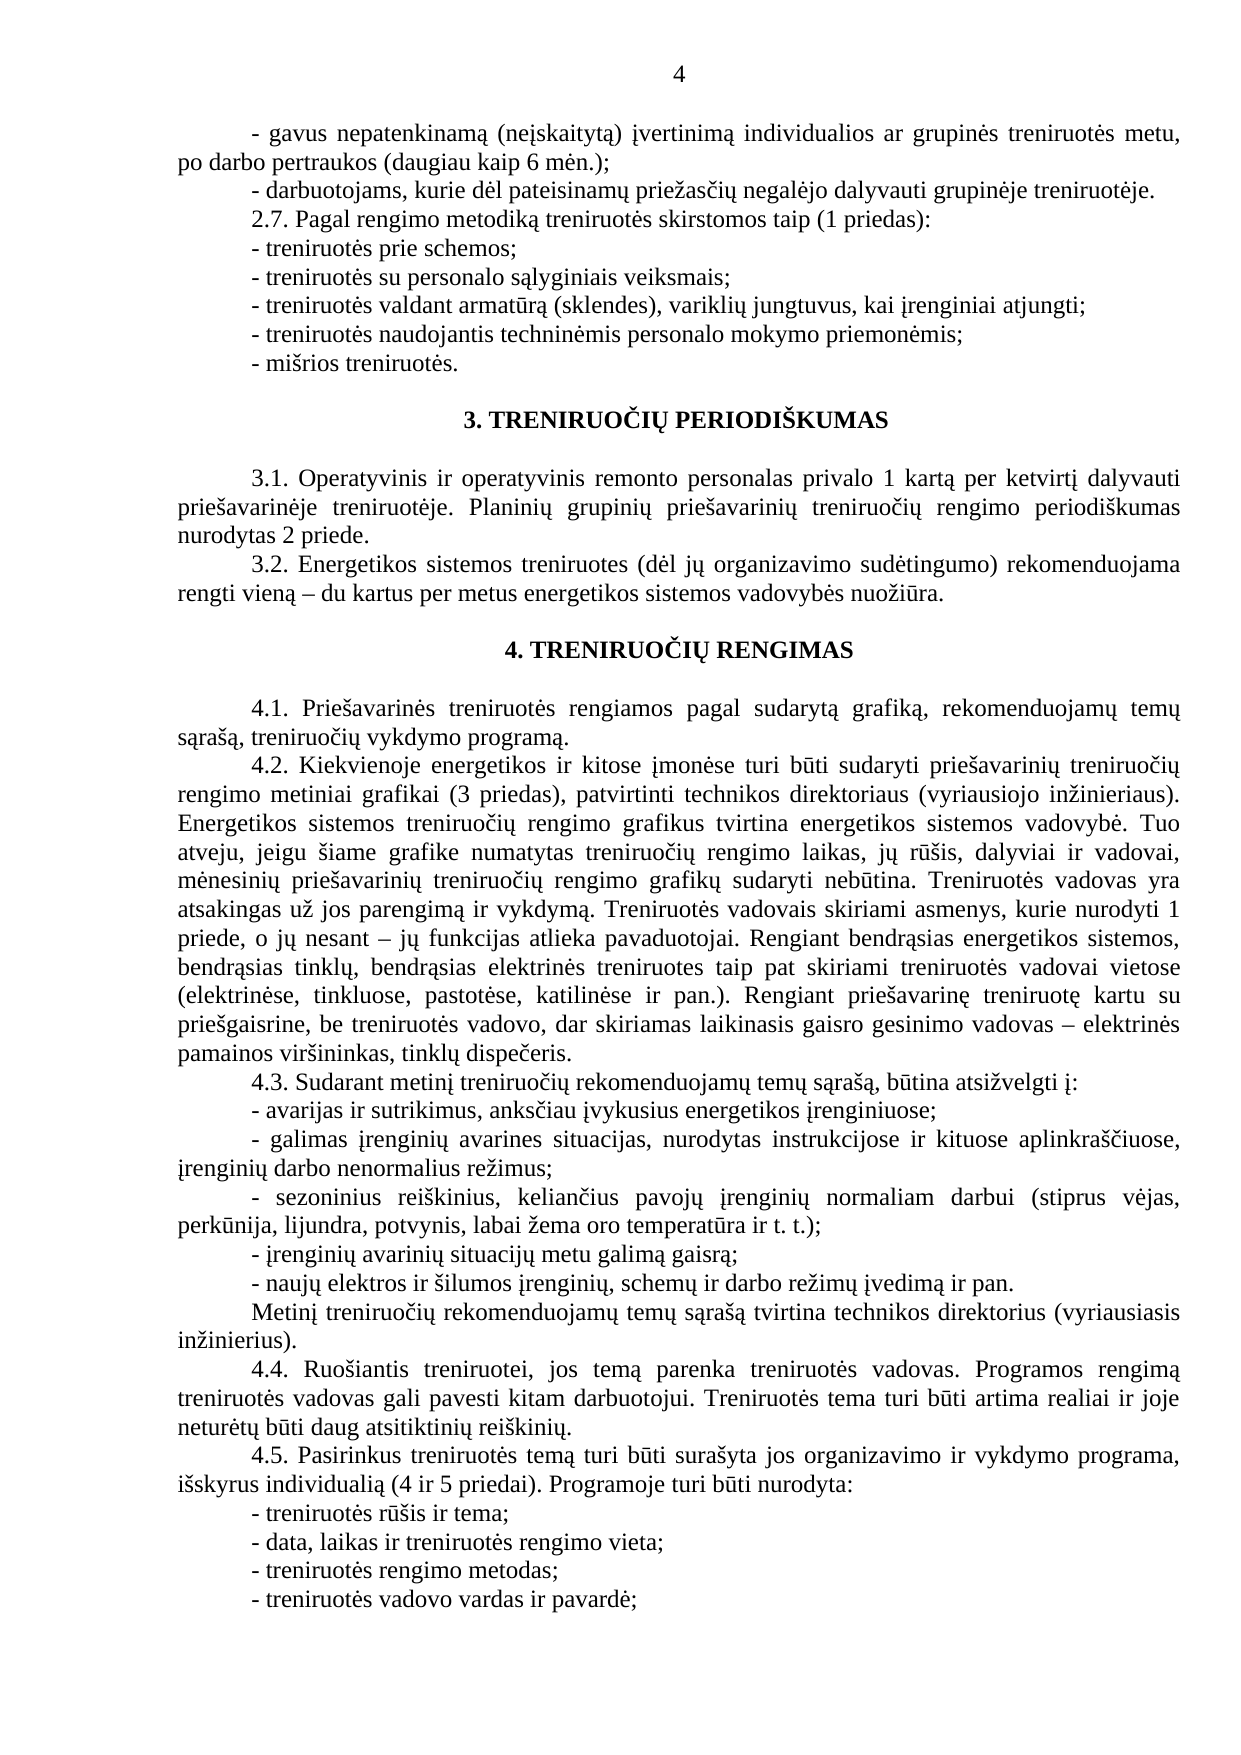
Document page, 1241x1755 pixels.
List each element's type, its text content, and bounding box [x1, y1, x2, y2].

text 4.2. Kiekvienoje energetikos ir kitose įmonėse turi būti sudaryti priešavarinių treniruočių rengimo metiniai grafikai (3 priedas), patvirtinti technikos direktoriaus (vyriausiojo inžinieriaus). Energetikos sistemos treniruočių rengimo grafikus tvirtina energetikos sistemos vadovybė. Tuo atveju, jeigu šiame grafike numatytas treniruočių rengimo laikas, jų rūšis, dalyviai ir vadovai, mėnesinių priešavarinių treniruočių rengimo grafikų sudaryti nebūtina. Treniruotės vadovas yra atsakingas už jos parengimą ir vykdymą. Treniruotės vadovais skiriami asmenys, kurie nurodyti 1 priede, o jų nesant – jų funkcijas atlieka pavaduotojai. Rengiant bendrąsias energetikos sistemos, bendrąsias tinklų, bendrąsias elektrinės treniruotes taip pat skiriami treniruotės vadovai vietose (elektrinėse, tinkluose, pastotėse, katilinėse ir pan.). Rengiant priešavarinę treniruotę kartu su priešgaisrine, be treniruotės vadovo, dar skiriamas laikinasis gaisro gesinimo vadovas – elektrinės pamainos viršininkas, tinklų dispečeris. [177, 751, 1181, 1067]
text 4.1. Priešavarinės treniruotės rengiamos pagal sudarytą grafiką, rekomenduojamų temų sąrašą, treniruočių vykdymo programą. [177, 693, 1181, 751]
text 4. Treniruočių rengimas [177, 636, 1181, 664]
text 4.5. Pasirinkus treniruotės temą turi būti surašyta jos organizavimo ir vykdymo programa, išskyrus individualią (4 ir 5 priedai). Programoje turi būti nurodyta: [177, 1441, 1181, 1498]
text - mišrios treniruotės. [177, 348, 1181, 377]
text 2.7. Pagal rengimo metodiką treniruotės skirstomos taip (1 priedas): [177, 204, 1181, 233]
text - darbuotojams, kurie dėl pateisinamų priežasčių negalėjo dalyvauti grupinėje treniruotėje. [177, 176, 1181, 204]
text - įrenginių avarinių situacijų metu galimą gaisrą; [177, 1239, 1181, 1268]
text - treniruotės valdant armatūrą (sklendes), variklių jungtuvus, kai įrenginiai atjungti; [177, 291, 1181, 319]
text 4.4. Ruošiantis treniruotei, jos temą parenka treniruotės vadovas. Programos rengimą treniruotės vadovas gali pavesti kitam darbuotojui. Treniruotės tema turi būti artima realiai ir joje neturėtų būti daug atsitiktinių reiškinių. [177, 1354, 1181, 1441]
text - gavus nepatenkinamą (neįskaitytą) įvertinimą individualios ar grupinės treniruotės metu, po darbo pertraukos (daugiau kaip 6 mėn.); [177, 118, 1181, 176]
text - treniruotės su personalo sąlyginiais veiksmais; [177, 262, 1181, 291]
text - treniruotės rūšis ir tema; [177, 1498, 1181, 1527]
text 3.1. Operatyvinis ir operatyvinis remonto personalas privalo 1 kartą per ketvirtį dalyvauti priešavarinėje treniruotėje. Planinių grupinių priešavarinių treniruočių rengimo periodiškumas nurodytas 2 priede. [177, 463, 1181, 549]
text - naujų elektros ir šilumos įrenginių, schemų ir darbo režimų įvedimą ir pan. [177, 1268, 1181, 1297]
text 4.3. Sudarant metinį treniruočių rekomenduojamų temų sąrašą, būtina atsižvelgti į: [177, 1067, 1181, 1096]
text - treniruotės naudojantis techninėmis personalo mokymo priemonėmis; [177, 319, 1181, 348]
text 3.2. Energetikos sistemos treniruotes (dėl jų organizavimo sudėtingumo) rekomenduojama rengti vieną – du kartus per metus energetikos sistemos vadovybės nuožiūra. [177, 549, 1181, 607]
text - avarijas ir sutrikimus, anksčiau įvykusius energetikos įrenginiuose; [177, 1096, 1181, 1124]
text - galimas įrenginių avarines situacijas, nurodytas instrukcijose ir kituose aplinkraščiuose, įrenginių darbo nenormalius režimus; [177, 1124, 1181, 1182]
text - data, laikas ir treniruotės rengimo vieta; [177, 1527, 1181, 1556]
text - treniruotės prie schemos; [177, 233, 1181, 262]
text - treniruotės rengimo metodas; [177, 1556, 1181, 1584]
text - sezoninius reiškinius, keliančius pavojų įrenginių normaliam darbui (stiprus vėjas, perkūnija, lijundra, potvynis, labai žema oro temperatūra ir t. t.); [177, 1182, 1181, 1239]
text Metinį treniruočių rekomenduojamų temų sąrašą tvirtina technikos direktorius (vyriausiasis inžinierius). [177, 1297, 1181, 1354]
text 3. Treniruočių periodiškumas [177, 406, 1181, 434]
text - treniruotės vadovo vardas ir pavardė; [177, 1584, 1181, 1613]
